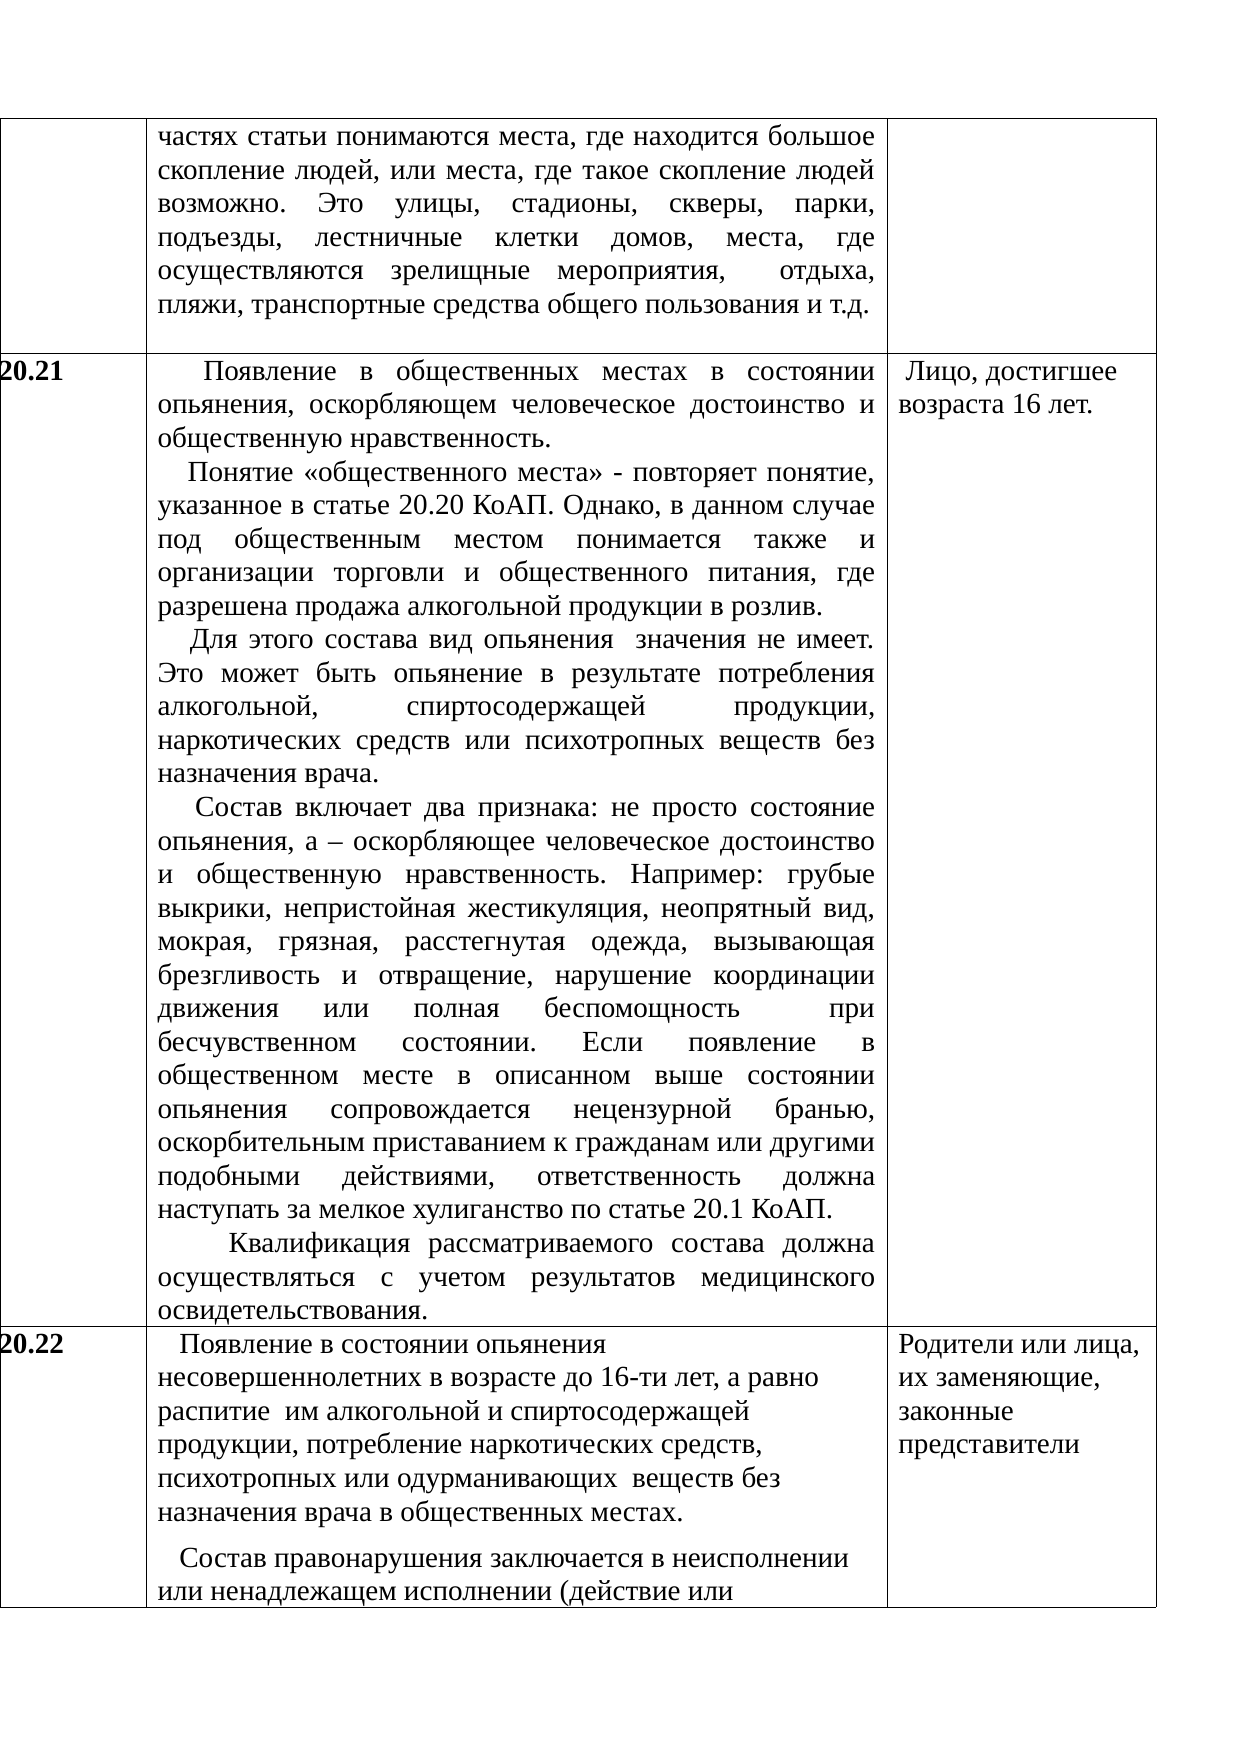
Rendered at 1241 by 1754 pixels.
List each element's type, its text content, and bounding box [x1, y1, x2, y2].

table_cell частях статьи понимаются места, где находится большое скопление людей, или места, где такое скопление людей возможно. Это улицы, стадионы, скверы, парки, подъезды, лестничные клетки домов, места, где осуществляются зрелищные мероприятия, отдыха, пляжи, транспортные средства общего пользования и т.д. [147, 119, 887, 353]
table_cell 20.22 [1, 1327, 146, 1607]
table_cell Лицо, достигшее возраста 16 лет. [888, 354, 1156, 1326]
table_cell Родители или лица, их заменяющие, законные представители [888, 1327, 1156, 1607]
table_cell Появление в состоянии опьянения несовершеннолетних в возрасте до 16-ти лет, а равно распитие им алкогольной и спиртосодержащей продукции, потребление наркотических средств, психотропных или одурманивающих веществ без назначения врача в общественных местах. Состав правонарушения заключается в неисполнении или ненадлежащем исполнении (действие или [147, 1327, 887, 1607]
table_cell [1, 119, 146, 353]
table_cell 20.21 [1, 354, 146, 1326]
table_cell Появление в общественных местах в состоянии опьянения, оскорбляющем человеческое достоинство и общественную нравственность. Понятие «общественного места» - повторяет понятие, указанное в статье 20.20 КоАП. Однако, в данном случае под общественным местом понимается также и организации торговли и общественного питания, где разрешена продажа алкогольной продукции в розлив. Для этого состава вид опьянения значения не имеет. Это может быть опьянение в результате потребления алкогольной, спиртосодержащей продукции, наркотических средств или психотропных веществ без назначения врача. Состав включает два признака: не просто состояние опьянения, а – оскорбляющее человеческое достоинство и общественную нравственность. Например: грубые выкрики, непристойная жестикуляция, неопрятный вид, мокрая, грязная, расстегнутая одежда, вызывающая брезгливость и отвращение, нарушение координации движения или полная беспомощность при бесчувственном состоянии. Если появление в общественном месте в описанном выше состоянии опьянения сопровождается нецензурной бранью, оскорбительным приставанием к гражданам или другими подобными действиями, ответственность должна наступать за мелкое хулиганство по статье 20.1 КоАП. Квалификация рассматриваемого состава должна осуществляться с учетом результатов медицинского освидетельствования. [147, 354, 887, 1326]
table_cell [888, 119, 1156, 353]
